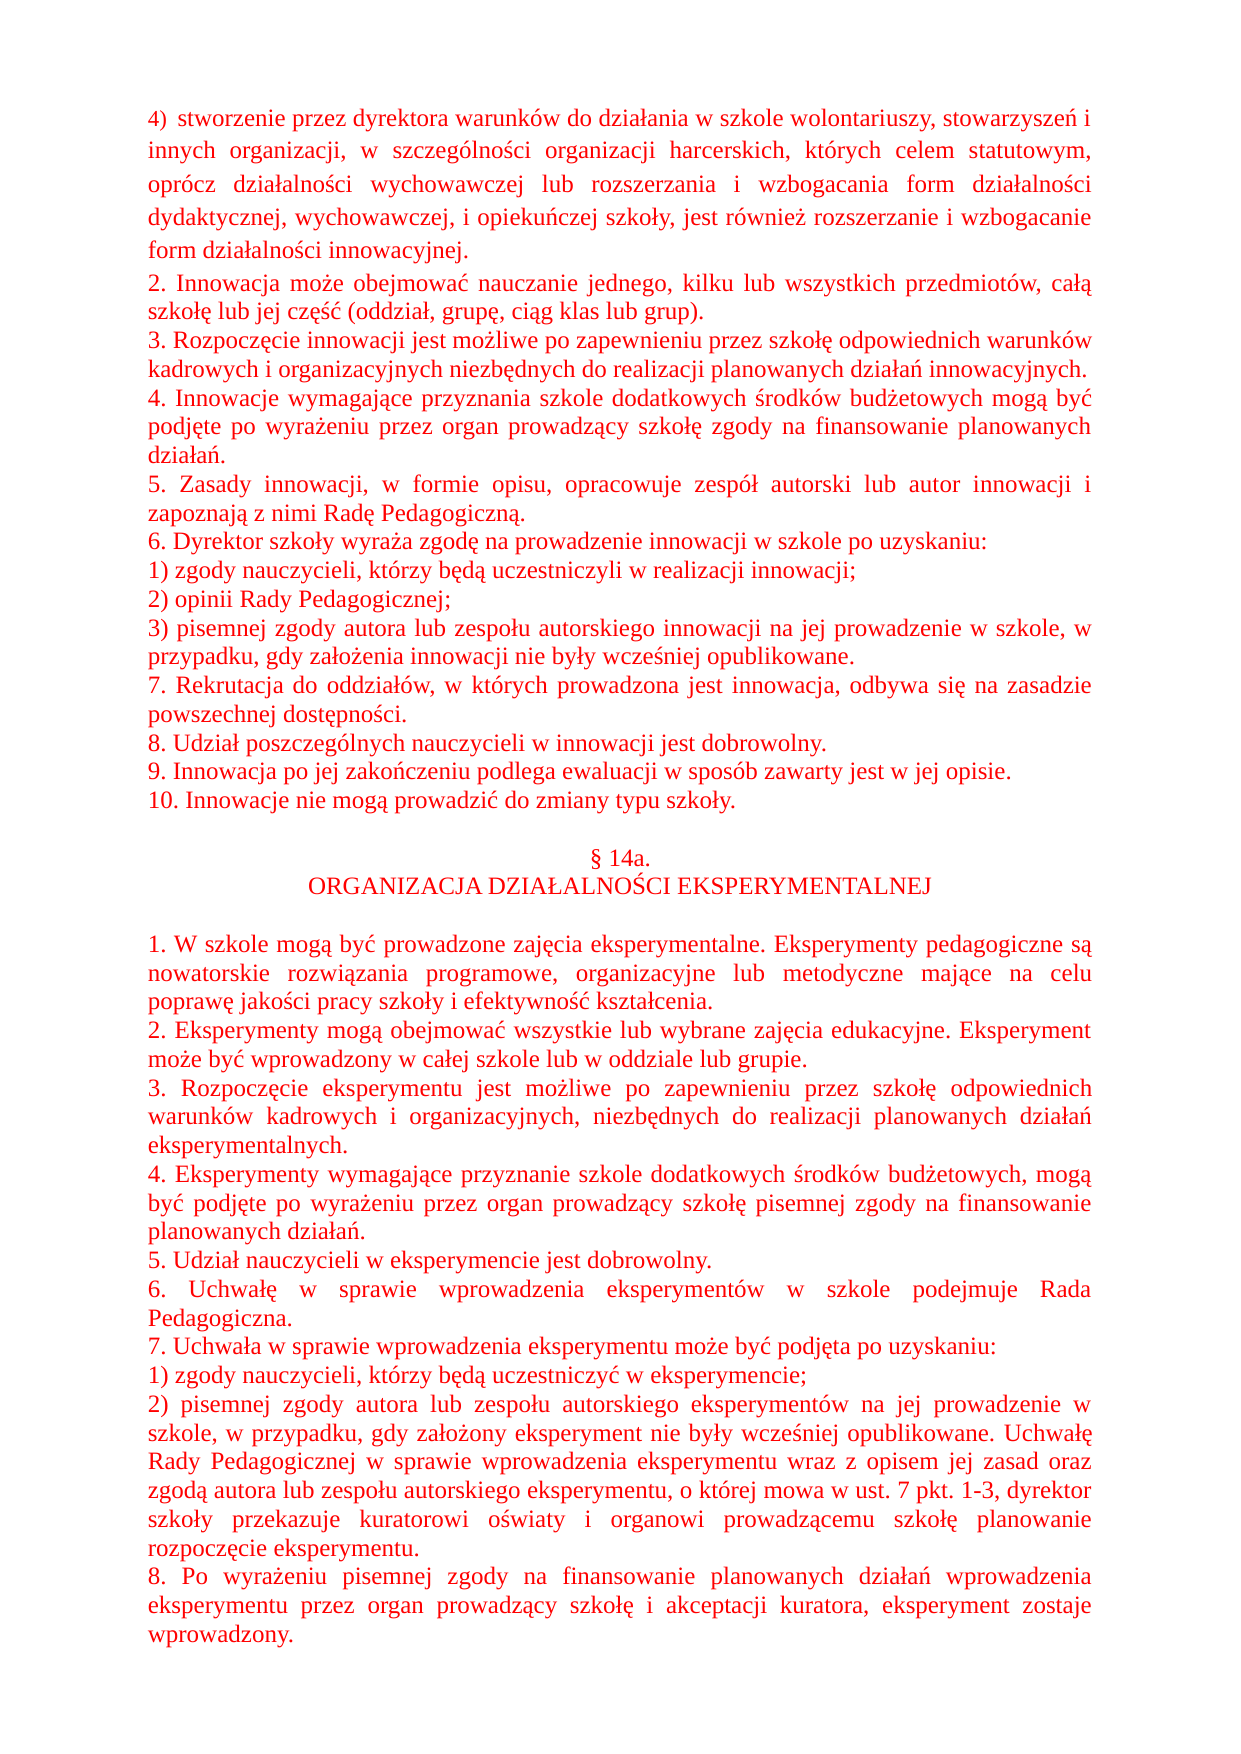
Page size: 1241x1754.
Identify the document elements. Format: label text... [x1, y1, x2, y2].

text 10. Innowacje nie mogą prowadzić do zmiany typu szkoły. [148, 785, 1092, 814]
text 6. Uchwałę w sprawie wprowadzenia eksperymentów w szkole podejmuje Rada Pedagogiczna. [148, 1274, 1092, 1331]
list § 14a. [148, 843, 1092, 871]
text 1) zgody nauczycieli, którzy będą uczestniczyć w eksperymencie; [148, 1360, 1092, 1389]
list stworzenie przez dyrektora warunków do działania w szkole wolontariuszy, stowarzyszeń i innych organizacji, w szczególności organizacji harcerskich, których celem statutowym, oprócz działalności wychowawczej lub rozszerzania i wzbogacania form działalności dydaktycznej, wychowawczej, i opiekuńczej szkoły, jest również rozszerzanie i wzbogacanie form działalności innowacyjnej. [148, 103, 1092, 263]
text 7. Uchwała w sprawie wprowadzenia eksperymentu może być podjęta po uzyskaniu: [148, 1331, 1092, 1360]
text 7. Rekrutacja do oddziałów, w których prowadzona jest innowacja, odbywa się na zasadzie powszechnej dostępności. [148, 670, 1092, 728]
text 2) pisemnej zgody autora lub zespołu autorskiego eksperymentów na jej prowadzenie w szkole, w przypadku, gdy założony eksperyment nie były wcześniej opublikowane. Uchwałę Rady Pedagogicznej w sprawie wprowadzenia eksperymentu wraz z opisem jej zasad oraz zgodą autora lub zespołu autorskiego eksperymentu, o której mowa w ust. 7 pkt. 1-3, dyrektor szkoły przekazuje kuratorowi oświaty i organowi prowadzącemu szkołę planowanie rozpoczęcie eksperymentu. [148, 1389, 1092, 1561]
text 2) opinii Rady Pedagogicznej; [148, 584, 1092, 613]
text 8. Udział poszczególnych nauczycieli w innowacji jest dobrowolny. [148, 728, 1092, 756]
text 3) pisemnej zgody autora lub zespołu autorskiego innowacji na jej prowadzenie w szkole, w przypadku, gdy założenia innowacji nie były wcześniej opublikowane. [148, 613, 1092, 670]
text 3. Rozpoczęcie innowacji jest możliwe po zapewnieniu przez szkołę odpowiednich warunków kadrowych i organizacyjnych niezbędnych do realizacji planowanych działań innowacyjnych. [148, 325, 1092, 383]
text 9. Innowacja po jej zakończeniu podlega ewaluacji w sposób zawarty jest w jej opisie. [148, 756, 1092, 785]
text 2. Eksperymenty mogą obejmować wszystkie lub wybrane zajęcia edukacyjne. Eksperyment może być wprowadzony w całej szkole lub w oddziale lub grupie. [148, 1015, 1092, 1073]
text 1. W szkole mogą być prowadzone zajęcia eksperymentalne. Eksperymenty pedagogiczne są nowatorskie rozwiązania programowe, organizacyjne lub metodyczne mające na celu poprawę jakości pracy szkoły i efektywność kształcenia. [148, 929, 1092, 1015]
text 3. Rozpoczęcie eksperymentu jest możliwe po zapewnieniu przez szkołę odpowiednich warunków kadrowych i organizacyjnych, niezbędnych do realizacji planowanych działań eksperymentalnych. [148, 1073, 1092, 1159]
text 4. Eksperymenty wymagające przyznanie szkole dodatkowych środków budżetowych, mogą być podjęte po wyrażeniu przez organ prowadzący szkołę pisemnej zgody na finansowanie planowanych działań. [148, 1159, 1092, 1245]
text 5. Zasady innowacji, w formie opisu, opracowuje zespół autorski lub autor innowacji i zapoznają z nimi Radę Pedagogiczną. [148, 469, 1092, 526]
text 8. Po wyrażeniu pisemnej zgody na finansowanie planowanych działań wprowadzenia eksperymentu przez organ prowadzący szkołę i akceptacji kuratora, eksperyment zostaje wprowadzony. [148, 1561, 1092, 1648]
text 6. Dyrektor szkoły wyraża zgodę na prowadzenie innowacji w szkole po uzyskaniu: [148, 526, 1092, 555]
text 1) zgody nauczycieli, którzy będą uczestniczyli w realizacji innowacji; [148, 555, 1092, 584]
text 2. Innowacja może obejmować nauczanie jednego, kilku lub wszystkich przedmiotów, całą szkołę lub jej część (oddział, grupę, ciąg klas lub grup). [148, 268, 1092, 325]
list ORGANIZACJA DZIAŁALNOŚCI EKSPERYMENTALNEJ [148, 871, 1092, 900]
text 4. Innowacje wymagające przyznania szkole dodatkowych środków budżetowych mogą być podjęte po wyrażeniu przez organ prowadzący szkołę zgody na finansowanie planowanych działań. [148, 383, 1092, 469]
text 5. Udział nauczycieli w eksperymencie jest dobrowolny. [148, 1245, 1092, 1274]
